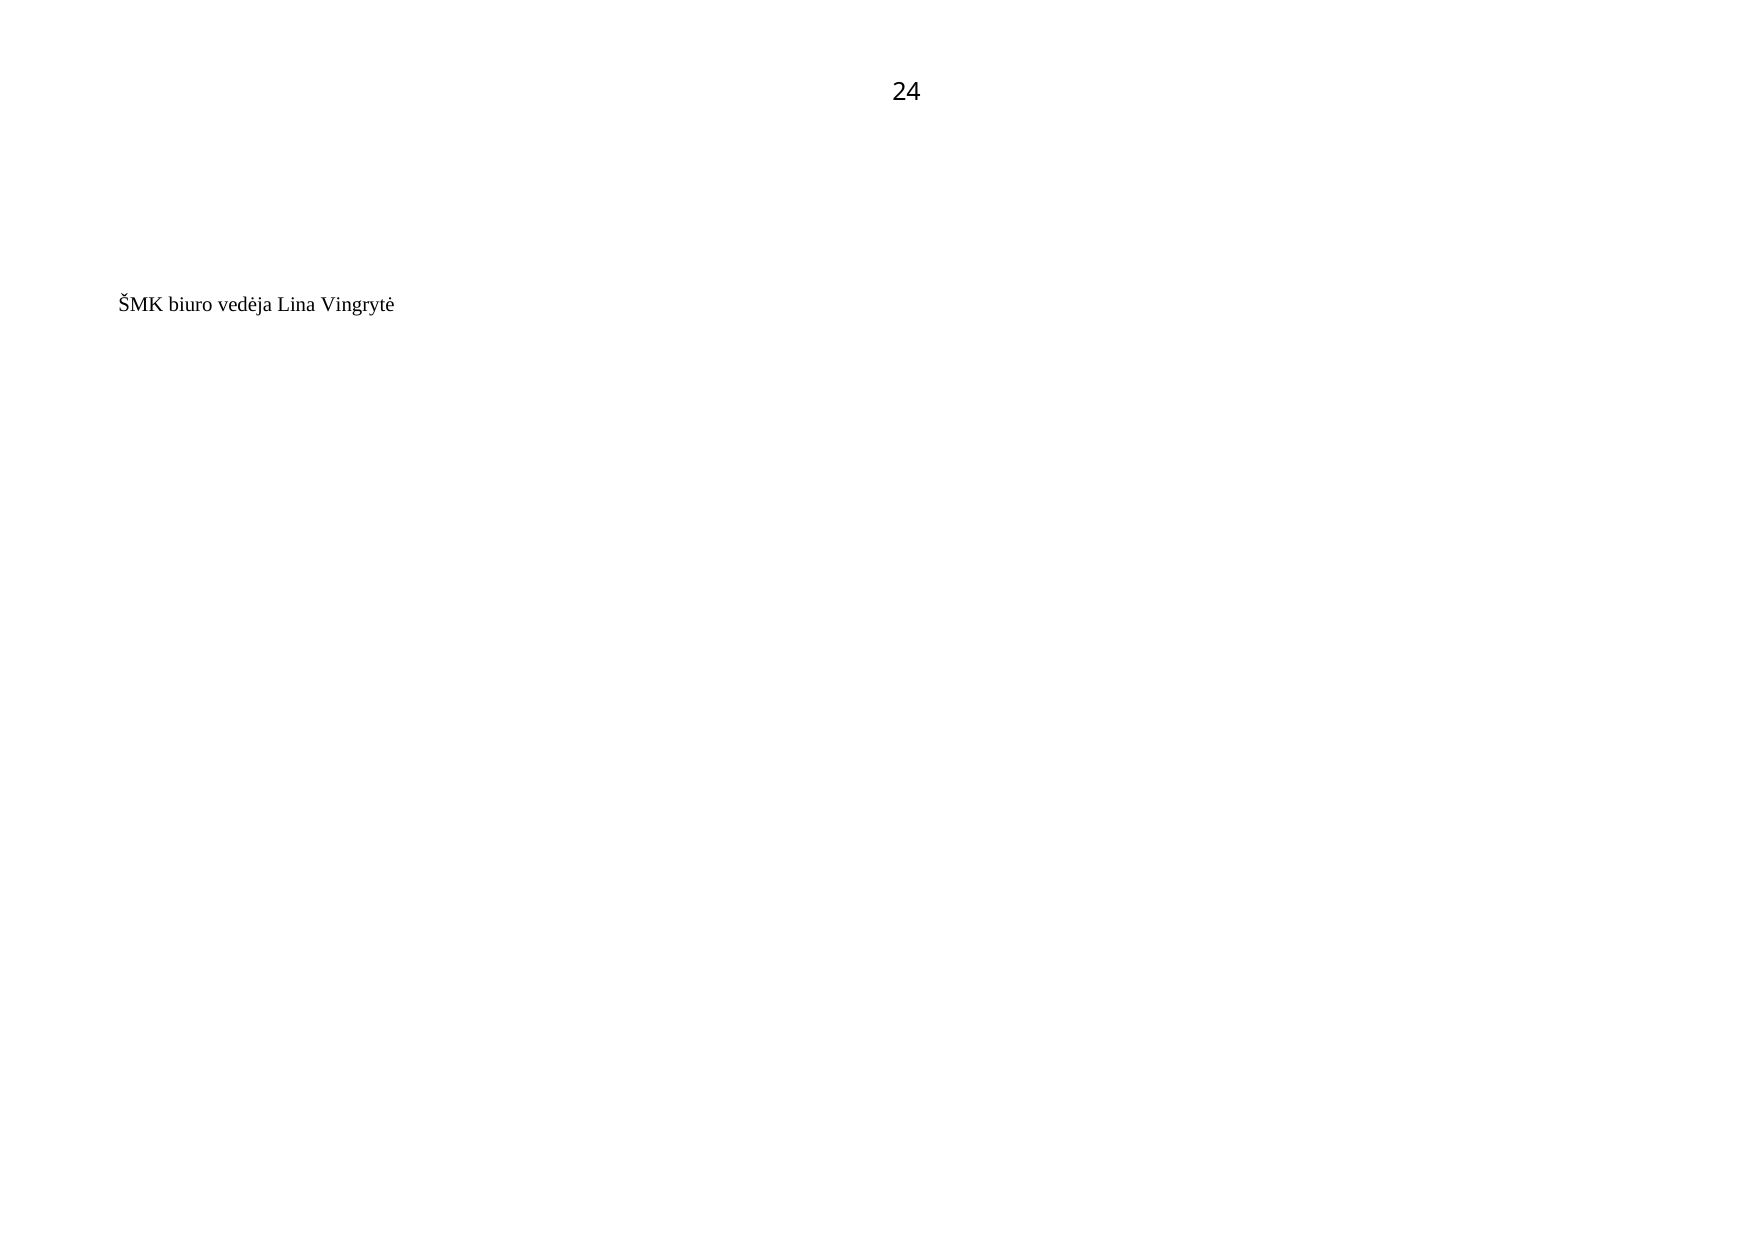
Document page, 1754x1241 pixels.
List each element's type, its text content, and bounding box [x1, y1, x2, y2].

text ŠMK biuro vedėja Lina Vingrytė [118, 292, 1695, 316]
